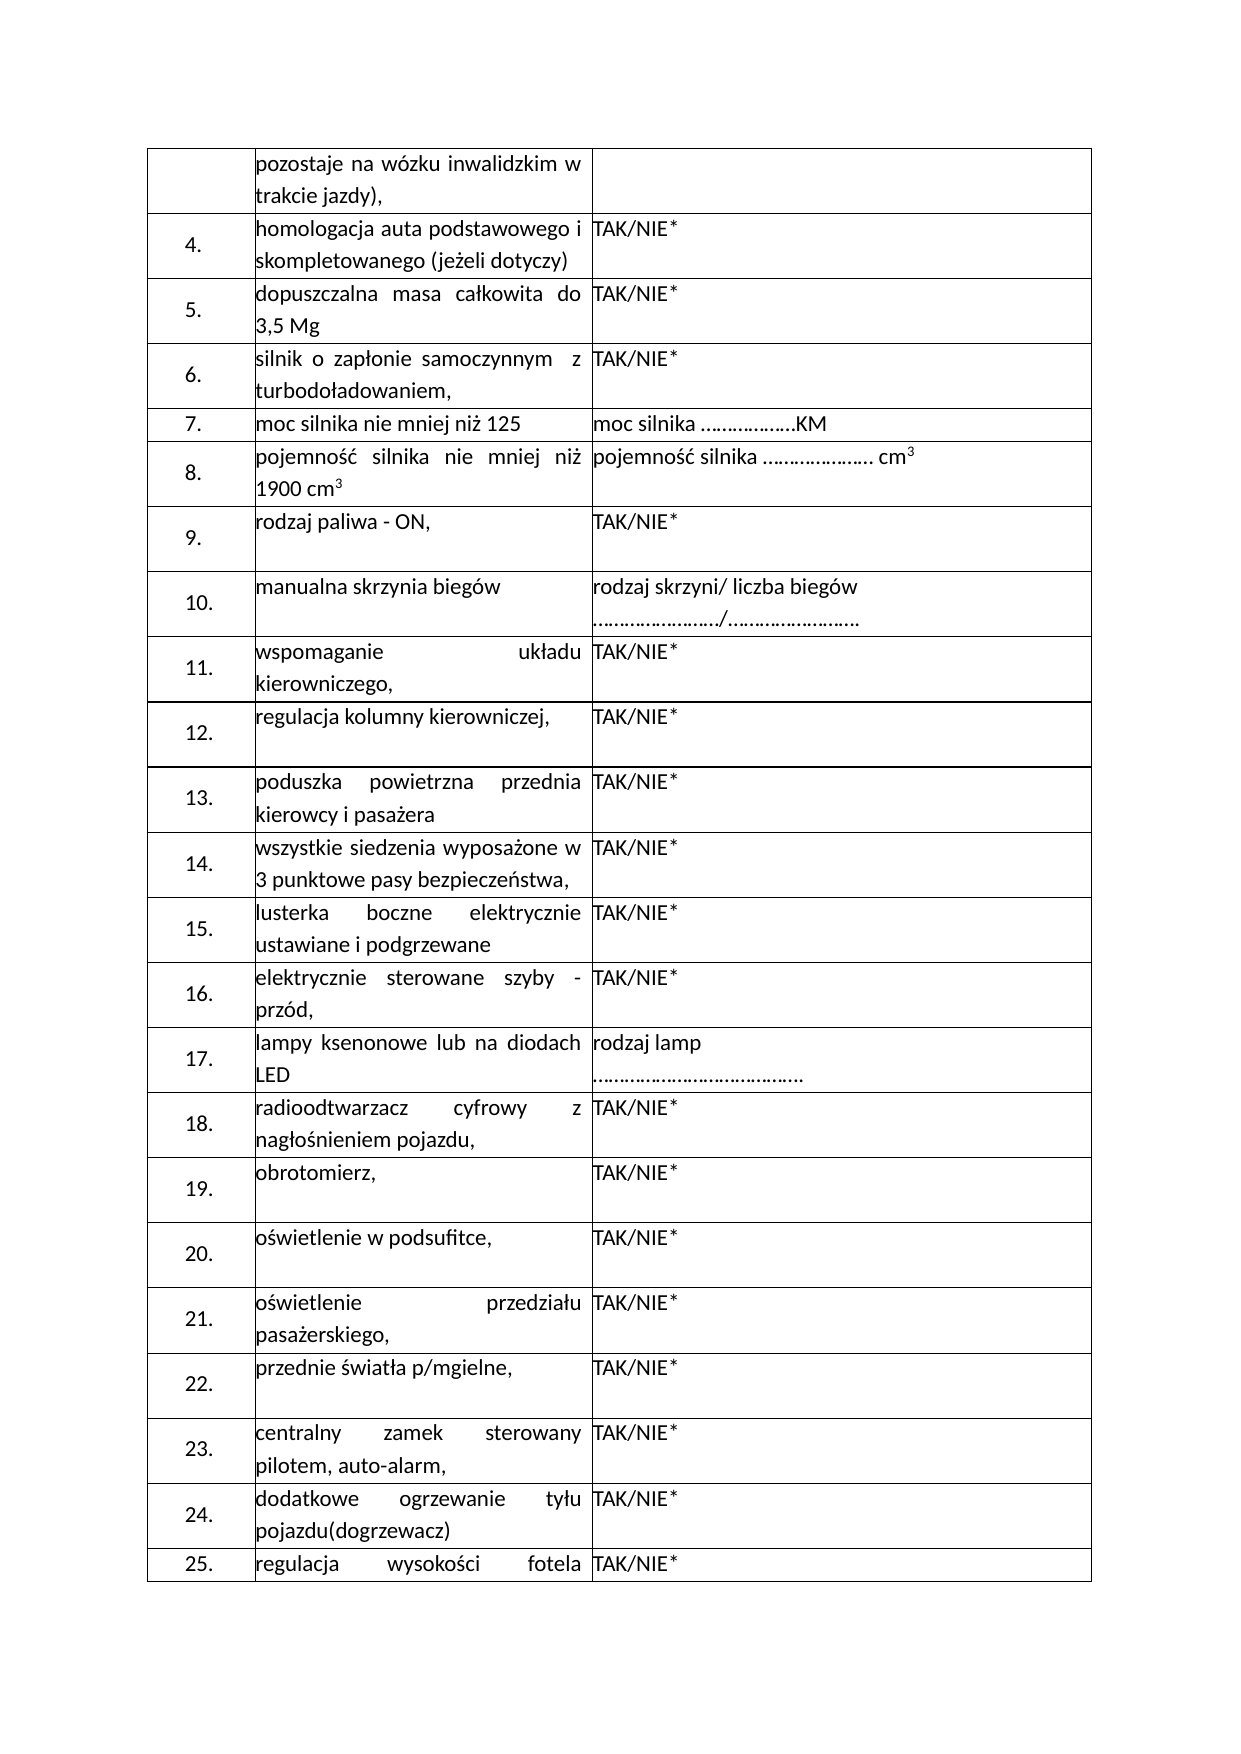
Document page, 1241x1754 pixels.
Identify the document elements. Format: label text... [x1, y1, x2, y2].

table_cell [148, 409, 255, 441]
table_cell rodzaj skrzyni/ liczba biegów ……………………/……………………. [593, 572, 1091, 636]
table_cell TAK/NIE* [593, 768, 1091, 832]
table_cell [148, 507, 255, 571]
table_cell [593, 149, 1091, 213]
table_cell oświetlenie przedziału pasażerskiego, [256, 1288, 592, 1352]
table_cell TAK/NIE* [593, 1288, 1091, 1352]
table_cell TAK/NIE* [593, 1419, 1091, 1483]
table_cell TAK/NIE* [593, 279, 1091, 343]
table_cell [148, 1093, 255, 1157]
table_cell moc silnika ………………KM [593, 409, 1091, 441]
table_cell pojemność silnika ………………… cm3 [593, 442, 1091, 506]
table_cell [148, 1549, 255, 1581]
table_cell [148, 442, 255, 506]
table_cell dodatkowe ogrzewanie tyłu pojazdu(dogrzewacz) [256, 1484, 592, 1548]
table_cell [148, 703, 255, 766]
table_cell [148, 572, 255, 636]
table_cell radioodtwarzacz cyfrowy z nagłośnieniem pojazdu, [256, 1093, 592, 1157]
table_cell TAK/NIE* [593, 1093, 1091, 1157]
table_cell moc silnika nie mniej niż 125 [256, 409, 592, 441]
table_cell pozostaje na wózku inwalidzkim w trakcie jazdy), [256, 149, 592, 213]
table_cell lusterka boczne elektrycznie ustawiane i podgrzewane [256, 898, 592, 962]
table_cell TAK/NIE* [593, 214, 1091, 278]
table_cell [148, 344, 255, 408]
table_cell lampy ksenonowe lub na diodach LED [256, 1028, 592, 1092]
table_cell TAK/NIE* [593, 1158, 1091, 1222]
table_cell oświetlenie w podsufitce, [256, 1223, 592, 1287]
table_cell [148, 279, 255, 343]
table_cell TAK/NIE* [593, 963, 1091, 1027]
table_cell silnik o zapłonie samoczynnym z turbodoładowaniem, [256, 344, 592, 408]
table_cell regulacja wysokości fotela [256, 1549, 592, 1581]
table_cell [148, 963, 255, 1027]
table_cell wszystkie siedzenia wyposażone w 3 punktowe pasy bezpieczeństwa, [256, 833, 592, 897]
table_cell [148, 149, 255, 213]
table_cell TAK/NIE* [593, 703, 1091, 766]
table_cell homologacja auta podstawowego i skompletowanego (jeżeli dotyczy) [256, 214, 592, 278]
table_cell elektrycznie sterowane szyby - przód, [256, 963, 592, 1027]
table_cell TAK/NIE* [593, 344, 1091, 408]
table_cell przednie światła p/mgielne, [256, 1354, 592, 1417]
table_cell TAK/NIE* [593, 898, 1091, 962]
table_cell TAK/NIE* [593, 1223, 1091, 1287]
table_cell [148, 1484, 255, 1548]
table_cell [148, 1419, 255, 1483]
table_cell [148, 1288, 255, 1352]
table_cell obrotomierz, [256, 1158, 592, 1222]
table_cell TAK/NIE* [593, 1549, 1091, 1581]
table_cell dopuszczalna masa całkowita do 3,5 Mg [256, 279, 592, 343]
table_cell manualna skrzynia biegów [256, 572, 592, 636]
table_cell [148, 768, 255, 832]
table_cell TAK/NIE* [593, 507, 1091, 571]
table_cell [148, 1223, 255, 1287]
table_cell [148, 1158, 255, 1222]
table_cell [148, 898, 255, 962]
table_cell pojemność silnika nie mniej niż 1900 cm3 [256, 442, 592, 506]
table_cell [148, 833, 255, 897]
table_cell TAK/NIE* [593, 637, 1091, 701]
table_cell regulacja kolumny kierowniczej, [256, 703, 592, 766]
table_cell TAK/NIE* [593, 1354, 1091, 1417]
table_cell [148, 1028, 255, 1092]
table_cell poduszka powietrzna przednia kierowcy i pasażera [256, 768, 592, 832]
table_cell TAK/NIE* [593, 833, 1091, 897]
table_cell [148, 214, 255, 278]
table_cell wspomaganie układu kierowniczego, [256, 637, 592, 701]
table_cell [148, 637, 255, 701]
table_cell TAK/NIE* [593, 1484, 1091, 1548]
table_cell rodzaj paliwa - ON, [256, 507, 592, 571]
table_cell [148, 1354, 255, 1417]
table_cell rodzaj lamp …………………………………. [593, 1028, 1091, 1092]
table_cell centralny zamek sterowany pilotem, auto-alarm, [256, 1419, 592, 1483]
